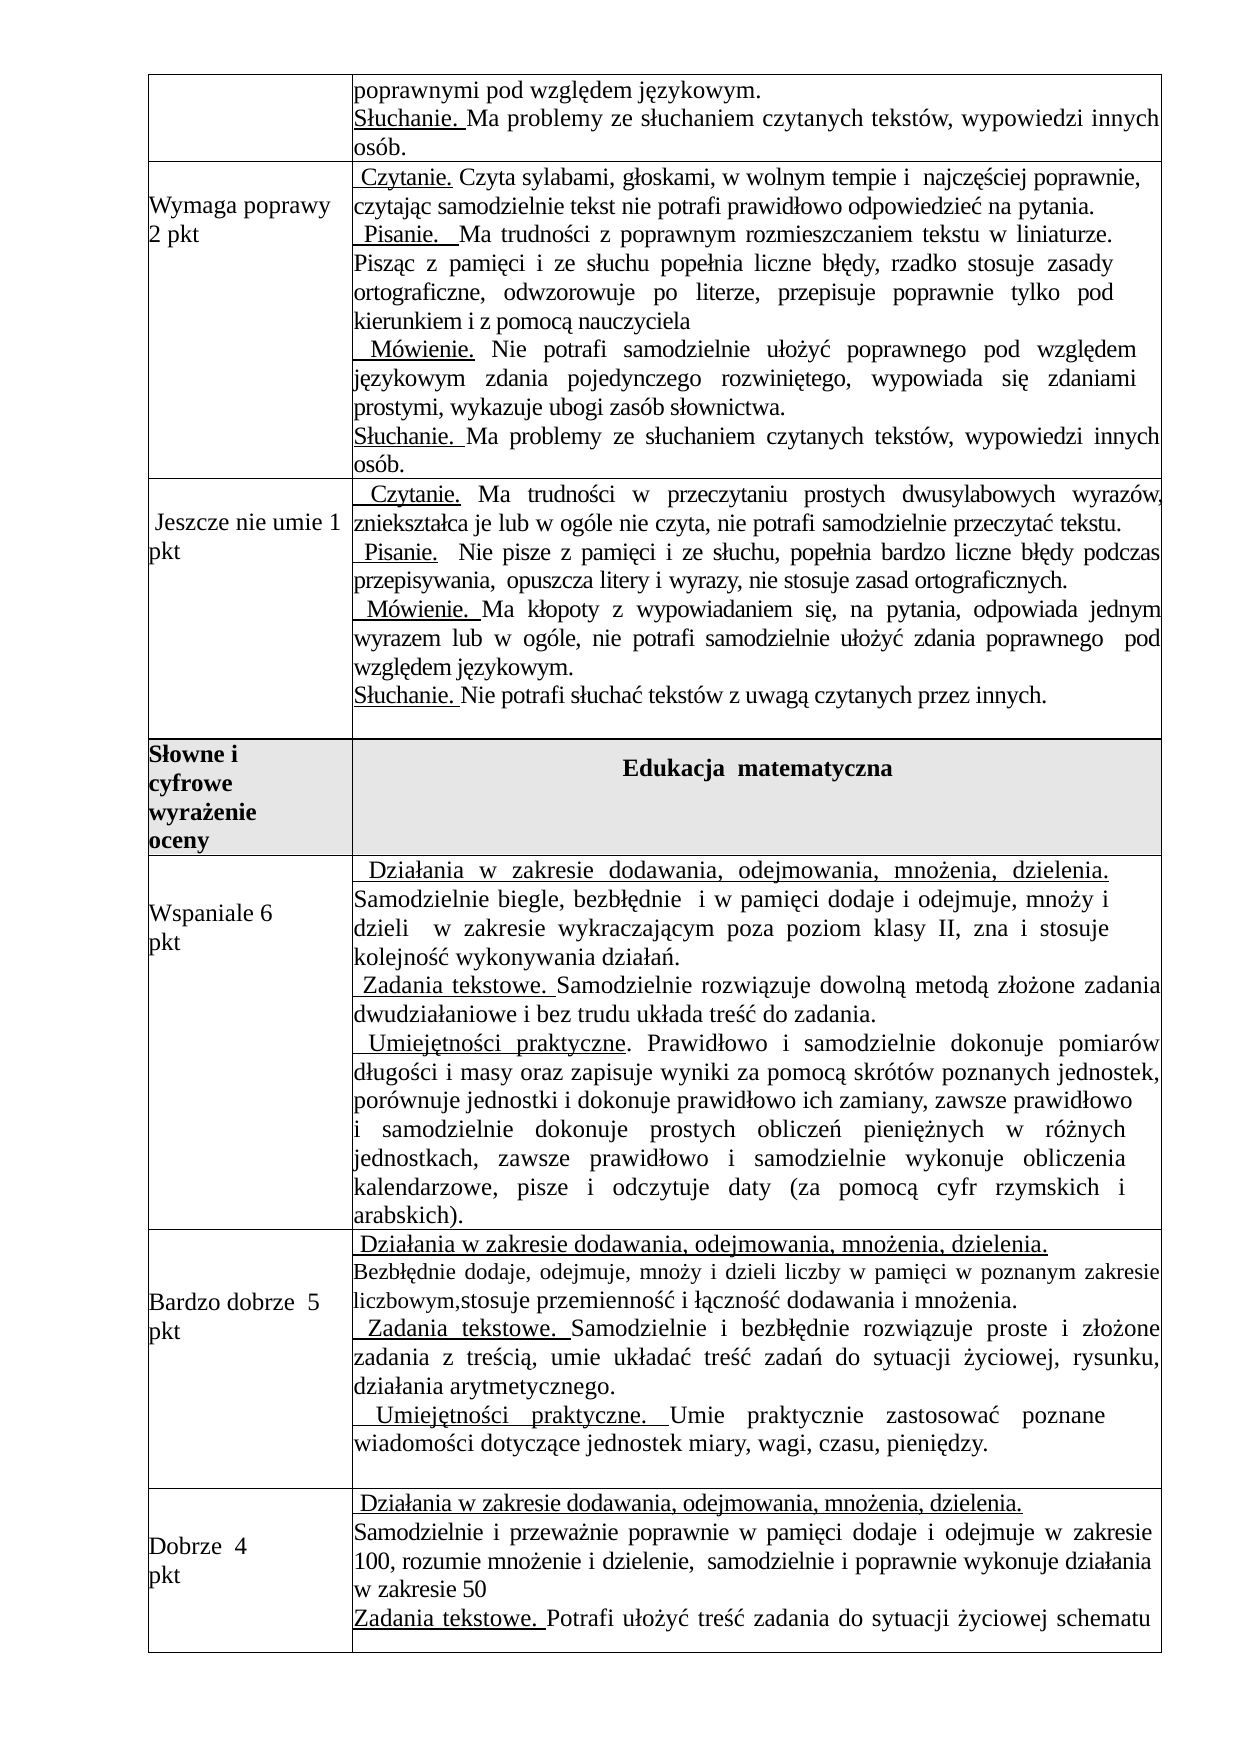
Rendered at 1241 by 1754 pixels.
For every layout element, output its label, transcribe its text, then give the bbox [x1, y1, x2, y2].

table_cell Wspaniale 6 pkt [149, 856, 352, 1229]
table_cell [149, 75, 352, 161]
table_cell Czytanie. Ma trudności w przeczytaniu prostych dwusylabowych wyrazów, zniekształca je lub w ogóle nie czyta, nie potrafi samodzielnie przeczytać tekstu. Pisanie. Nie pisze z pamięci i ze słuchu, popełnia bardzo liczne błędy podczas przepisywania, opuszcza litery i wyrazy, nie stosuje zasad ortograficznych. Mówienie. Ma kłopoty z wypowiadaniem się, na pytania, odpowiada jednym wyrazem lub w ogóle, nie potrafi samodzielnie ułożyć zdania poprawnego pod względem językowym. Słuchanie. Nie potrafi słuchać tekstów z uwagą czytanych przez innych. [353, 479, 1161, 737]
table_cell Bardzo dobrze 5 pkt [149, 1230, 352, 1488]
table_cell poprawnymi pod względem językowym. Słuchanie. Ma problemy ze słuchaniem czytanych tekstów, wypowiedzi innych osób. [353, 75, 1161, 161]
table_cell Dobrze 4 pkt [149, 1489, 352, 1652]
table_cell Działania w zakresie dodawania, odejmowania, mnożenia, dzielenia. Bezbłędnie dodaje, odejmuje, mnoży i dzieli liczby w pamięci w poznanym zakresie liczbowym,stosuje przemienność i łączność dodawania i mnożenia. Zadania tekstowe. Samodzielnie i bezbłędnie rozwiązuje proste i złożone zadania z treścią, umie układać treść zadań do sytuacji życiowej, rysunku, działania arytmetycznego. Umiejętności praktyczne. Umie praktycznie zastosować poznane wiadomości dotyczące jednostek miary, wagi, czasu, pieniędzy. [353, 1230, 1161, 1488]
table_cell Wymaga poprawy 2 pkt [149, 162, 352, 478]
table_cell Czytanie. Czyta sylabami, głoskami, w wolnym tempie i najczęściej poprawnie, czytając samodzielnie tekst nie potrafi prawidłowo odpowiedzieć na pytania. Pisanie. Ma trudności z poprawnym rozmieszczaniem tekstu w liniaturze. Pisząc z pamięci i ze słuchu popełnia liczne błędy, rzadko stosuje zasady ortograficzne, odwzorowuje po literze, przepisuje poprawnie tylko pod kierunkiem i z pomocą nauczyciela Mówienie. Nie potrafi samodzielnie ułożyć poprawnego pod względem językowym zdania pojedynczego rozwiniętego, wypowiada się zdaniami prostymi, wykazuje ubogi zasób słownictwa. Słuchanie. Ma problemy ze słuchaniem czytanych tekstów, wypowiedzi innych osób. [353, 162, 1161, 478]
table_cell Działania w zakresie dodawania, odejmowania, mnożenia, dzielenia. Samodzielnie i przeważnie poprawnie w pamięci dodaje i odejmuje w zakresie 100, rozumie mnożenie i dzielenie, samodzielnie i poprawnie wykonuje działania w zakresie 50 Zadania tekstowe. Potrafi ułożyć treść zadania do sytuacji życiowej schematu [353, 1489, 1161, 1652]
table_cell Jeszcze nie umie 1 pkt [149, 479, 352, 737]
table_header Edukacja matematyczna [353, 740, 1161, 854]
table_header Słowne i cyfrowe wyrażenie oceny [149, 740, 352, 854]
table_cell Działania w zakresie dodawania, odejmowania, mnożenia, dzielenia. Samodzielnie biegle, bezbłędnie i w pamięci dodaje i odejmuje, mnoży i dzieli w zakresie wykraczającym poza poziom klasy II, zna i stosuje kolejność wykonywania działań. Zadania tekstowe. Samodzielnie rozwiązuje dowolną metodą złożone zadania dwudziałaniowe i bez trudu układa treść do zadania. Umiejętności praktyczne. Prawidłowo i samodzielnie dokonuje pomiarów długości i masy oraz zapisuje wyniki za pomocą skrótów poznanych jednostek, porównuje jednostki i dokonuje prawidłowo ich zamiany, zawsze prawidłowo i samodzielnie dokonuje prostych obliczeń pieniężnych w różnych jednostkach, zawsze prawidłowo i samodzielnie wykonuje obliczenia kalendarzowe, pisze i odczytuje daty (za pomocą cyfr rzymskich i arabskich). [353, 856, 1161, 1229]
